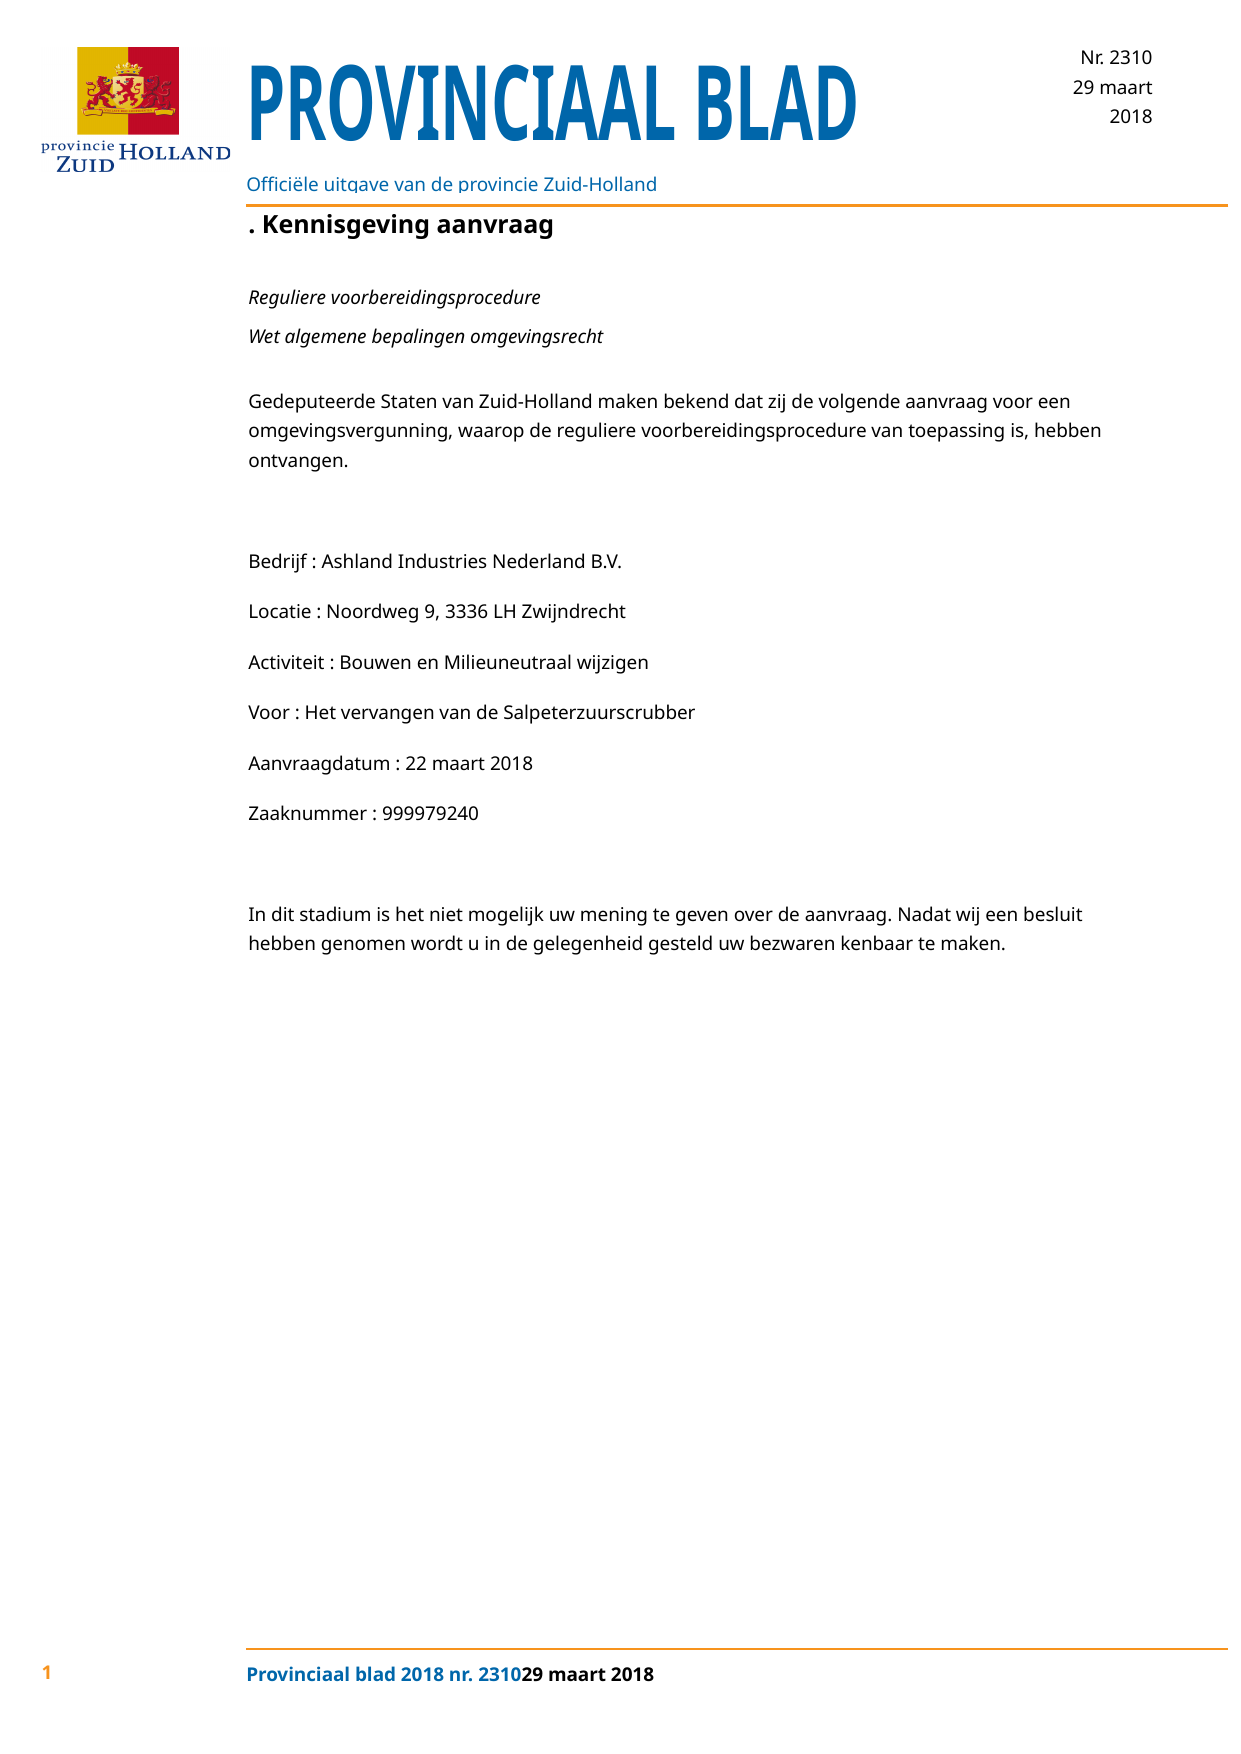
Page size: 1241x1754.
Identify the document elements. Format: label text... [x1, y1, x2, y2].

picture [41, 47, 231, 172]
text Zaaknummer : 999979240 [248, 800, 1152, 826]
text Reguliere voorbereidingsprocedure [248, 284, 1152, 309]
text Locatie : Noordweg 9, 3336 LH Zwijndrecht [248, 598, 1152, 624]
text In dit stadium is het niet mogelijk uw mening te geven over de aanvraag. Nadat wij een besluit hebben genomen wordt u in de gelegenheid gesteld uw bezwaren kenbaar te maken. [248, 901, 1152, 956]
text Voor : Het vervangen van de Salpeterzuurscrubber [248, 699, 1152, 725]
text Bedrijf : Ashland Industries Nederland B.V. [248, 548, 1152, 574]
text . Kennisgeving aanvraag [248, 207, 1152, 241]
text Activiteit : Bouwen en Milieuneutraal wijzigen [248, 649, 1152, 675]
text Wet algemene bepalingen omgevingsrecht [248, 323, 1152, 349]
text Gedeputeerde Staten van Zuid-Holland maken bekend dat zij de volgende aanvraag voor een omgevingsvergunning, waarop de reguliere voorbereidingsprocedure van toepassing is, hebben ontvangen. [248, 388, 1152, 473]
text Aanvraagdatum : 22 maart 2018 [248, 750, 1152, 776]
